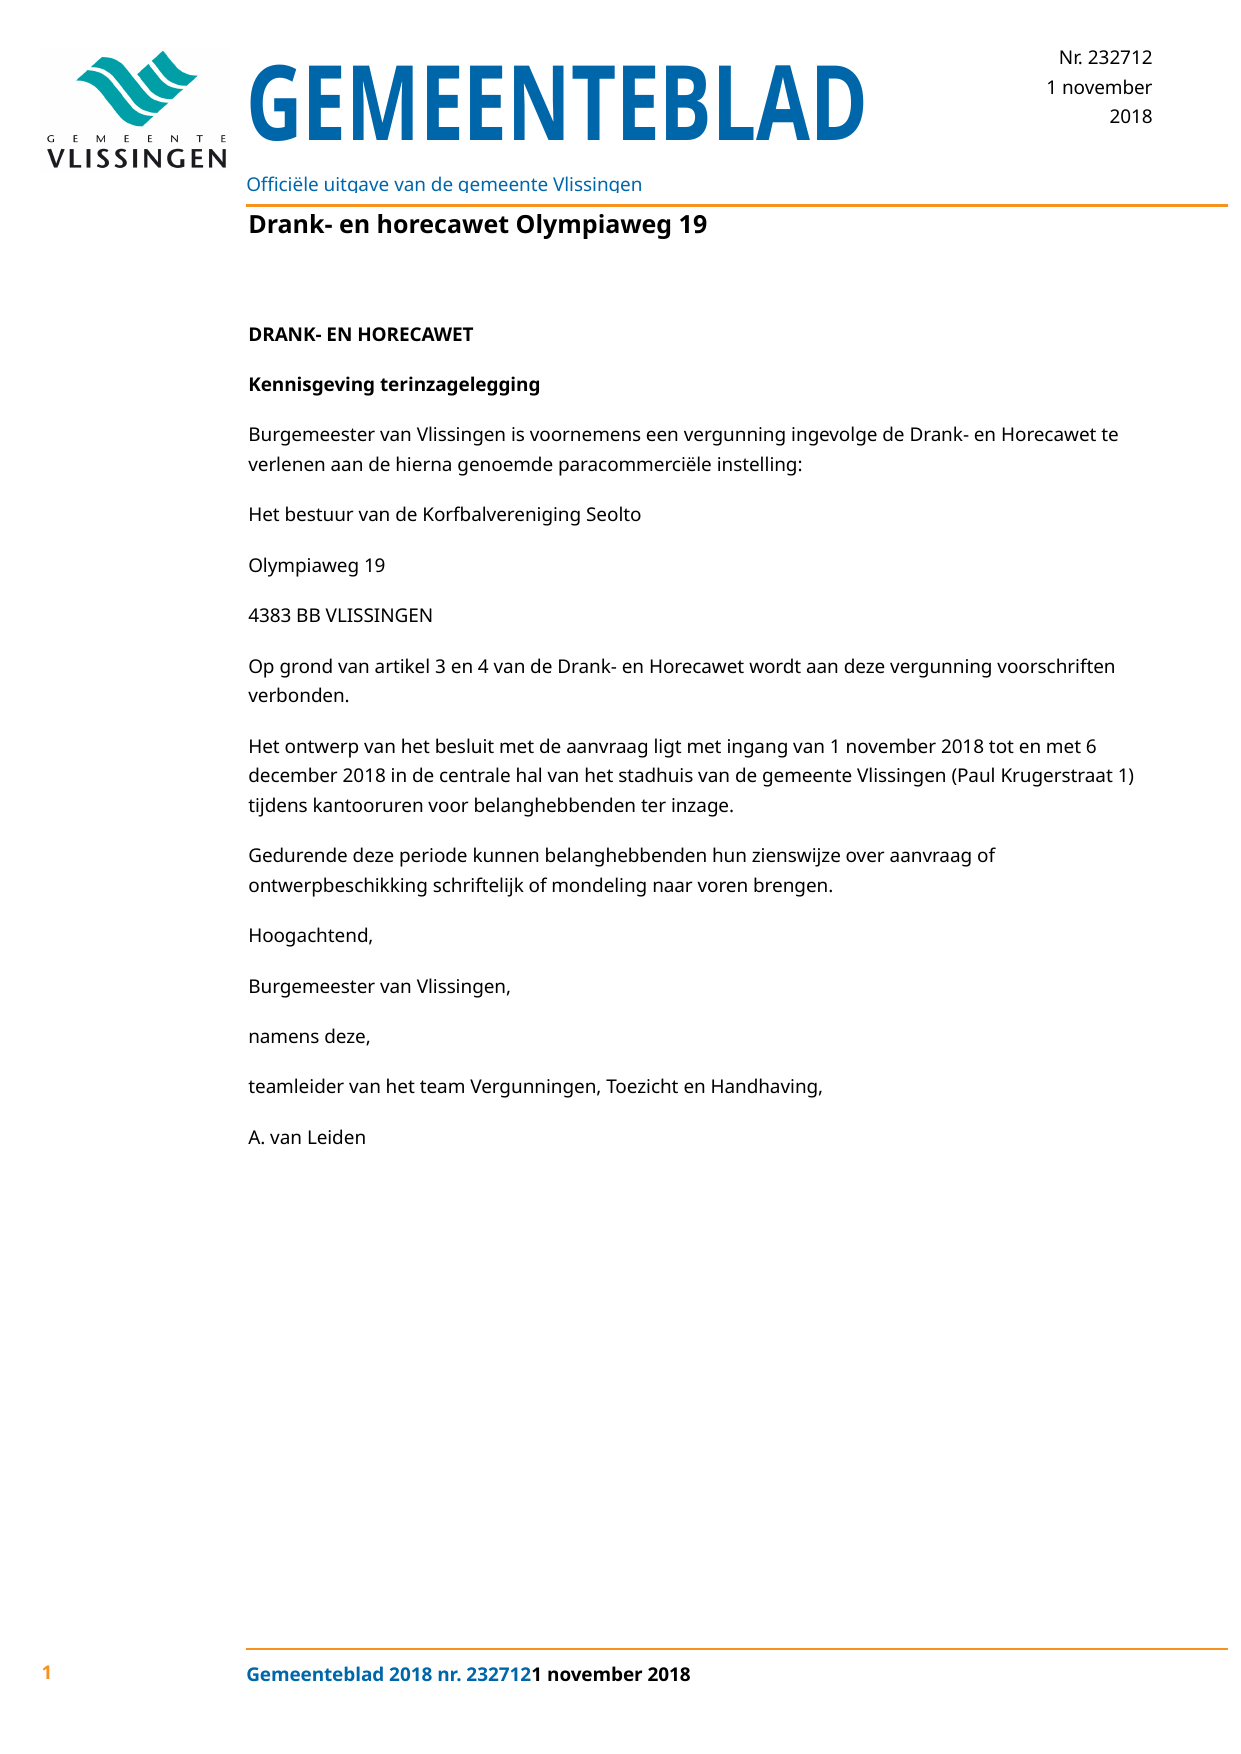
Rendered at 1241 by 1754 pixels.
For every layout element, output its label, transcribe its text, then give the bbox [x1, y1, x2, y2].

text Olympiaweg 19 [248, 552, 1152, 578]
text Burgemeester van Vlissingen is voornemens een vergunning ingevolge de Drank- en Horecawet te verlenen aan de hierna genoemde paracommerciële instelling: [248, 422, 1152, 477]
text Het bestuur van de Korfbalvereniging Seolto [248, 502, 1152, 527]
text Hoogachtend, [248, 922, 1152, 948]
text teamleider van het team Vergunningen, Toezicht en Handhaving, [248, 1074, 1152, 1099]
text 4383 BB VLISSINGEN [248, 602, 1152, 628]
text Burgemeester van Vlissingen, [248, 973, 1152, 998]
text DRANK- EN HORECAWET [248, 321, 1152, 346]
text Op grond van artikel 3 en 4 van de Drank- en Horecawet wordt aan deze vergunning voorschriften verbonden. [248, 653, 1152, 708]
text A. van Leiden [248, 1124, 1152, 1150]
text namens deze, [248, 1023, 1152, 1049]
text Het ontwerp van het besluit met de aanvraag ligt met ingang van 1 november 2018 tot en met 6 december 2018 in de centrale hal van het stadhuis van de gemeente Vlissingen (Paul Krugerstraat 1) tijdens kantooruren voor belanghebbenden ter inzage. [248, 733, 1152, 818]
text Gedurende deze periode kunnen belanghebbenden hun zienswijze over aanvraag of ontwerpbeschikking schriftelijk of mondeling naar voren brengen. [248, 842, 1152, 898]
text Drank- en horecawet Olympiaweg 19 [248, 207, 1152, 241]
picture [41, 47, 231, 172]
text Kennisgeving terinzagelegging [248, 371, 1152, 397]
